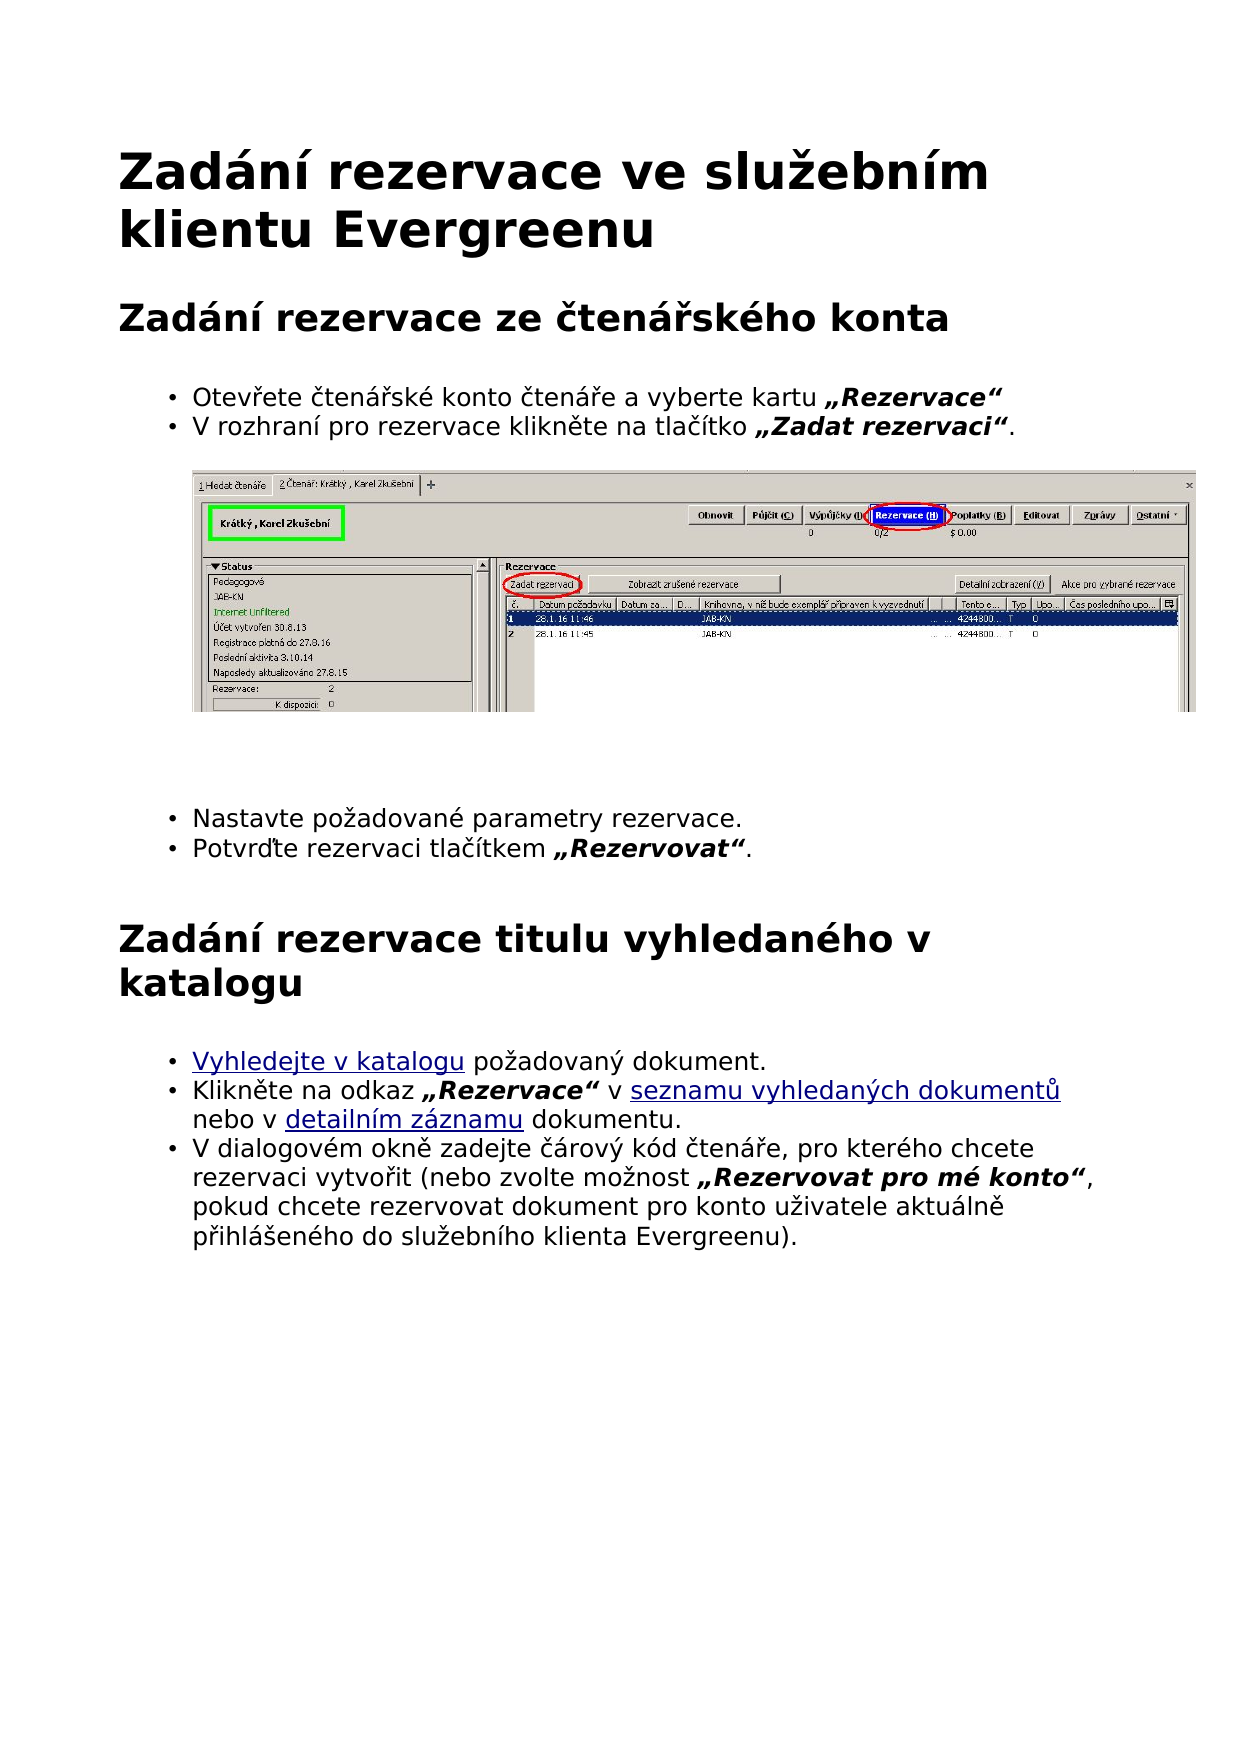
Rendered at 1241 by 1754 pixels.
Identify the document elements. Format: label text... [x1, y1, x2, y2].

list Nastavte požadované parametry rezervace. [177, 805, 1122, 834]
subtitle Zadání rezervace ze čtenářského konta [118, 297, 1122, 341]
list V dialogovém okně zadejte čárový kód čtenáře, pro kterého chcete rezervaci vytvořit (nebo zvolte možnost „Rezervovat pro mé konto“, pokud chcete rezervovat dokument pro konto uživatele aktuálně přihlášeného do služebního klienta Evergreenu). [177, 1134, 1122, 1280]
list V rozhraní pro rezervace klikněte na tlačítko „Zadat rezervaci“. [177, 412, 1122, 805]
picture [192, 470, 1196, 712]
list Vyhledejte v katalogu požadovaný dokument. [177, 1047, 1122, 1076]
list Klikněte na odkaz „Rezervace“ v seznamu vyhledaných dokumentů nebo v detailním záznamu dokumentu. [177, 1076, 1122, 1134]
list Otevřete čtenářské konto čtenáře a vyberte kartu „Rezervace“ [177, 383, 1122, 412]
subtitle Zadání rezervace titulu vyhledaného v katalogu [118, 917, 1122, 1005]
list Potvrďte rezervaci tlačítkem „Rezervovat“. [177, 834, 1122, 863]
subtitle Zadání rezervace ve služebním klientu Evergreenu [118, 143, 1122, 259]
